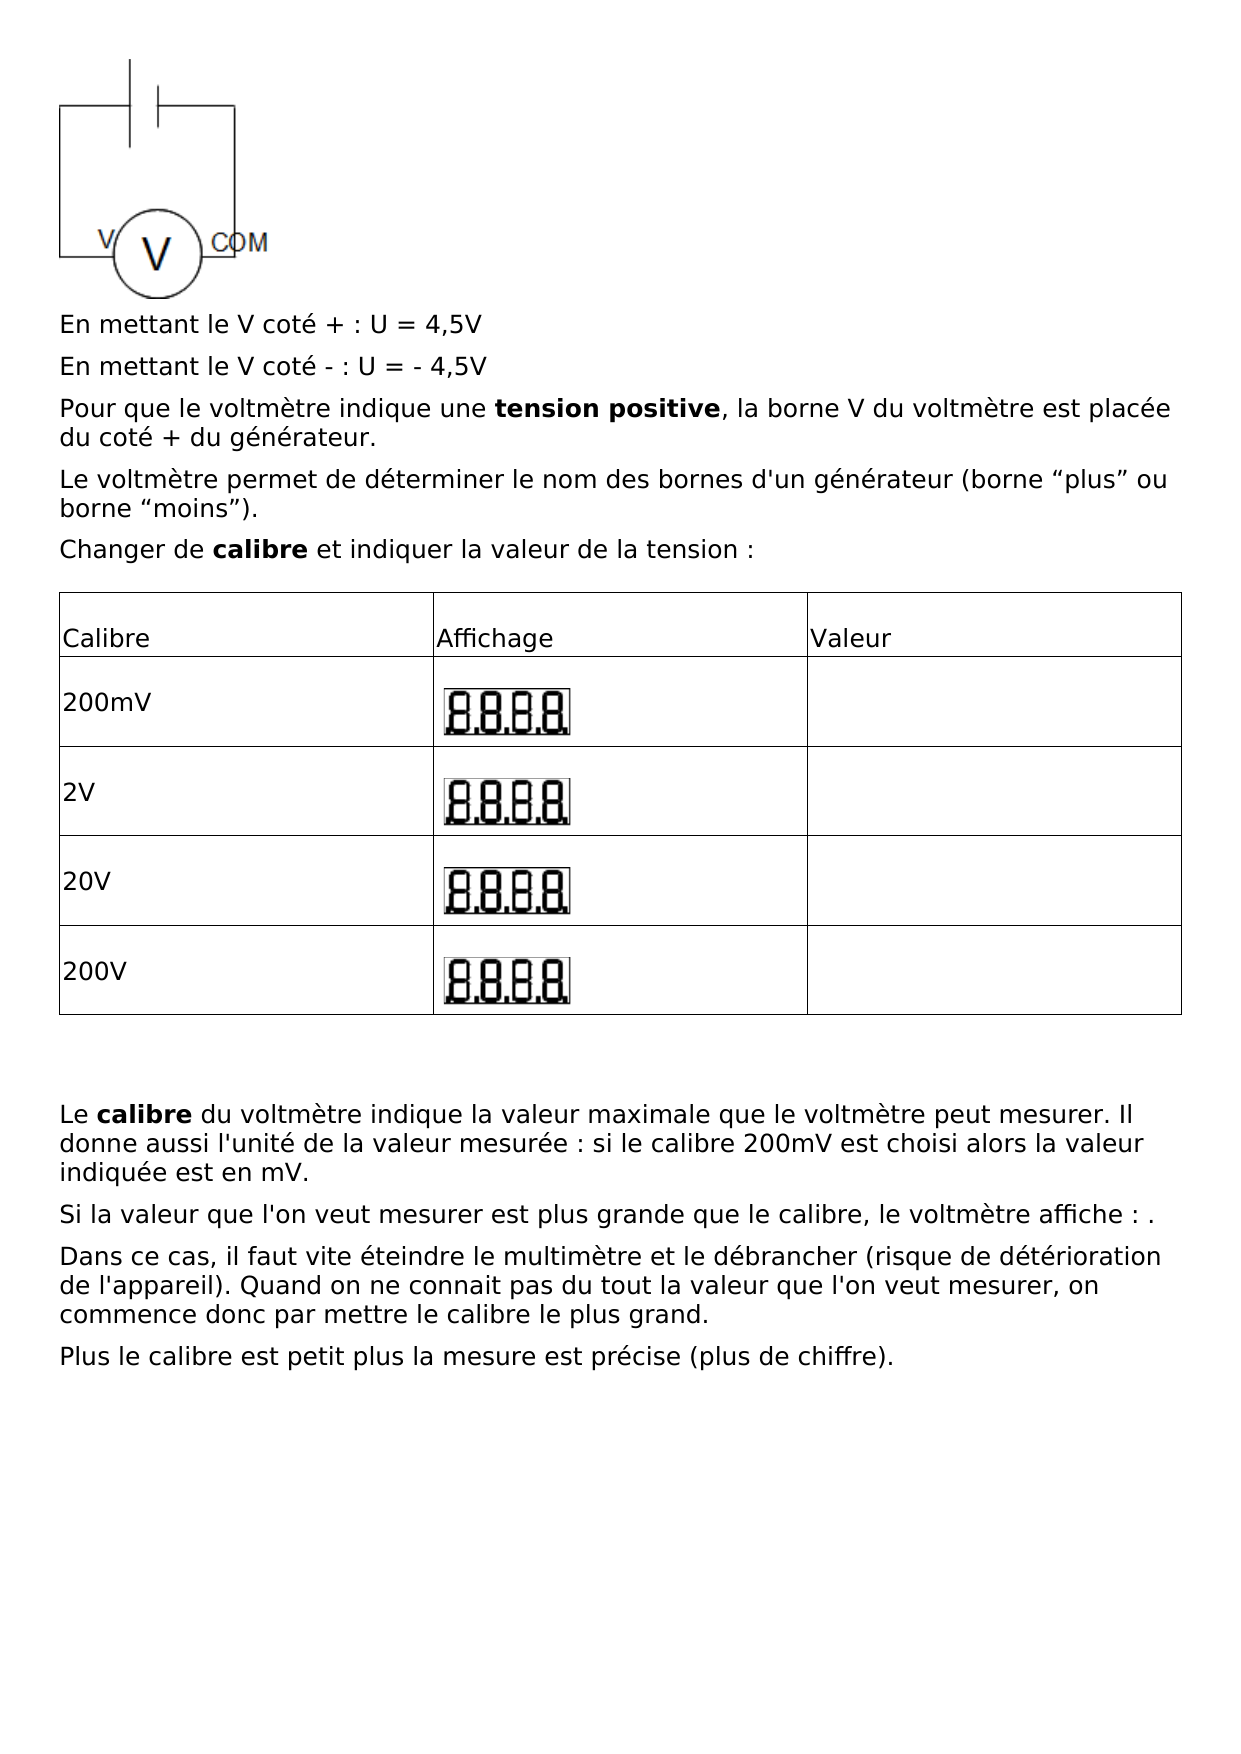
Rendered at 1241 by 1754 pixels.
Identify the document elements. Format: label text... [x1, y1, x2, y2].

text En mettant le V coté - : U = - 4,5V [59, 352, 1181, 381]
table_cell [808, 836, 1181, 925]
text Le voltmètre permet de déterminer le nom des bornes d'un générateur (borne “plus” ou borne “moins”). [59, 465, 1181, 523]
table_cell [808, 657, 1181, 746]
table_cell 20V [60, 836, 433, 925]
text Plus le calibre est petit plus la mesure est précise (plus de chiffre). [59, 1342, 1181, 1371]
picture [443, 867, 571, 916]
table_cell [434, 747, 807, 835]
table_cell [808, 926, 1181, 1014]
text Si la valeur que l'on veut mesurer est plus grande que le calibre, le voltmètre affiche : . [59, 1200, 1181, 1229]
text En mettant le V coté + : U = 4,5V [59, 311, 1181, 340]
table_cell [808, 747, 1181, 835]
table_cell [434, 926, 807, 1014]
picture [59, 59, 292, 299]
table_cell [434, 836, 807, 925]
picture [443, 778, 571, 827]
picture [443, 688, 571, 737]
table_header Valeur [808, 593, 1181, 656]
text Le calibre du voltmètre indique la valeur maximale que le voltmètre peut mesurer. Il donne aussi l'unité de la valeur mesurée : si le calibre 200mV est choisi alors la valeur indiquée est en mV. [59, 1100, 1181, 1187]
table_header Calibre [60, 593, 433, 656]
table_header Affichage [434, 593, 807, 656]
table_cell 200mV [60, 657, 433, 746]
text Pour que le voltmètre indique une tension positive, la borne V du voltmètre est placée du coté + du générateur. [59, 394, 1181, 452]
table_cell 2V [60, 747, 433, 835]
text Changer de calibre et indiquer la valeur de la tension : [59, 536, 1181, 565]
picture [443, 957, 571, 1006]
table_cell 200V [60, 926, 433, 1014]
text Dans ce cas, il faut vite éteindre le multimètre et le débrancher (risque de détérioration de l'appareil). Quand on ne connait pas du tout la valeur que l'on veut mesurer, on commence donc par mettre le calibre le plus grand. [59, 1242, 1181, 1329]
table_cell [434, 657, 807, 746]
